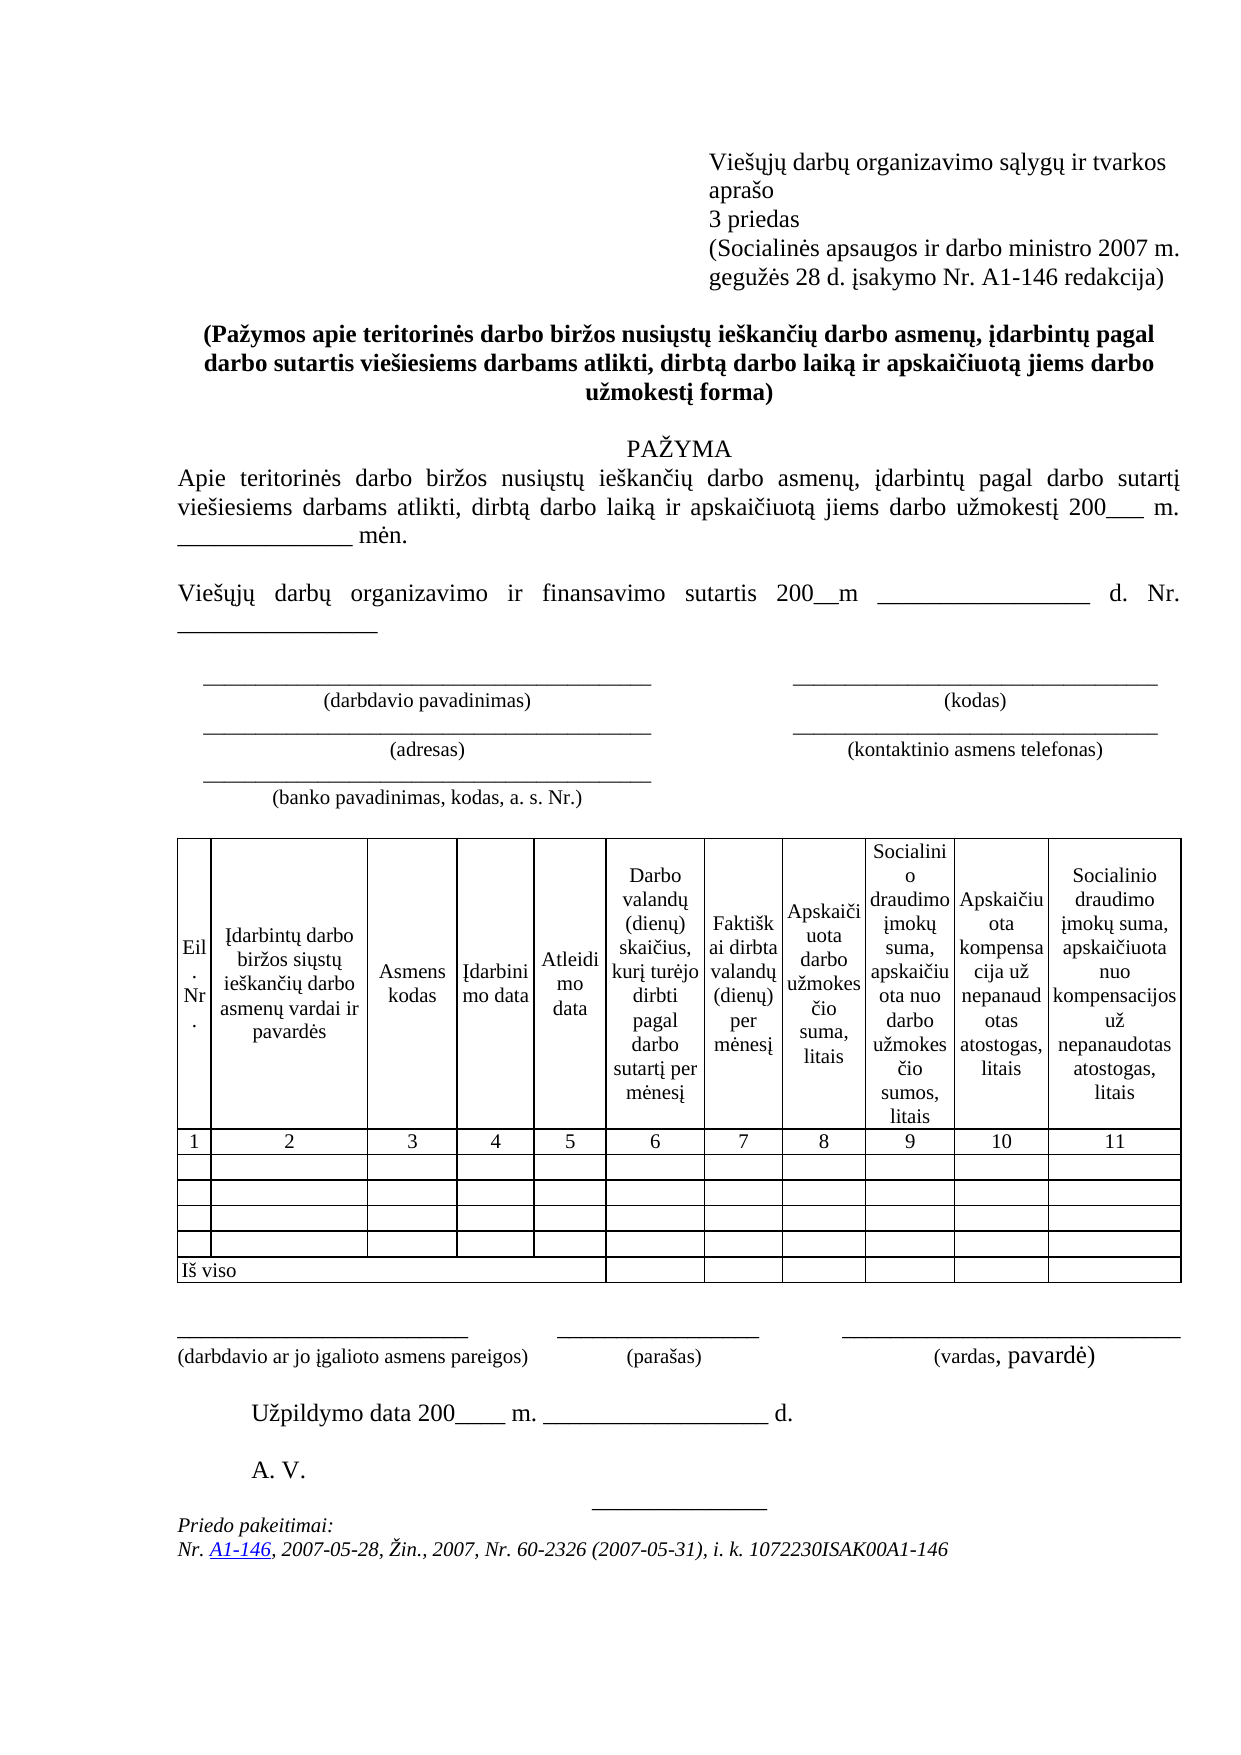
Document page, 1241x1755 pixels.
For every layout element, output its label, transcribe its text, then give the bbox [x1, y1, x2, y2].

table_cell [178, 1155, 210, 1179]
table_cell [607, 1206, 704, 1230]
table_cell 2 [212, 1130, 367, 1153]
table_cell 6 [607, 1130, 704, 1153]
table_cell [368, 1155, 456, 1179]
table_cell [212, 1206, 367, 1230]
table_cell 5 [535, 1130, 605, 1153]
table_cell [178, 1206, 210, 1230]
table_header Socialinio draudimo įmokų suma, apskaičiuota nuo kompensacijos už nepanaudotas atostogas, litais [1049, 839, 1180, 1128]
table_cell [607, 1258, 704, 1282]
table_cell [535, 1206, 605, 1230]
table_cell [866, 1206, 954, 1230]
text (Socialinės apsaugos ir darbo ministro 2007 m. [177, 233, 1181, 262]
table_header Atleidimo data [535, 839, 605, 1128]
table_header Įdarbintų darbo biržos siųstų ieškančių darbo asmenų vardai ir pavardės [212, 839, 367, 1128]
table_cell [1049, 1181, 1180, 1205]
table_cell 11 [1049, 1130, 1180, 1153]
table_header Apskaičiuota darbo užmokesčio suma, litais [783, 839, 865, 1128]
table_cell [458, 1155, 533, 1179]
table_cell [607, 1232, 704, 1256]
table_header Socialinio draudimo įmokų suma, apskaičiuota nuo darbo užmokesčio sumos, litais [866, 839, 954, 1128]
table_cell [1049, 1232, 1180, 1256]
table_header [677, 664, 769, 809]
table_header Apskaičiuota kompensacija už nepanaudotas atostogas, litais [955, 839, 1048, 1128]
table_cell [783, 1258, 865, 1282]
table_cell [458, 1232, 533, 1256]
table_cell [955, 1181, 1048, 1205]
table_header Faktiškai dirbta valandų (dienų) per mėnesį [705, 839, 782, 1128]
table_cell [535, 1232, 605, 1256]
table_cell [607, 1181, 704, 1205]
text gegužės 28 d. įsakymo Nr. A1-146 redakcija) [177, 262, 1181, 291]
text A. V. [177, 1456, 1181, 1484]
table_cell [955, 1155, 1048, 1179]
table_cell [705, 1155, 782, 1179]
table_cell Iš viso [178, 1258, 605, 1282]
table_header Įdarbinimo data [458, 839, 533, 1128]
table_cell 9 [866, 1130, 954, 1153]
table_cell 4 [458, 1130, 533, 1153]
text Viešųjų darbų organizavimo sąlygų ir tvarkos [177, 147, 1181, 176]
table_cell [1049, 1258, 1180, 1282]
table_cell [783, 1206, 865, 1230]
table_cell [955, 1258, 1048, 1282]
table_cell [368, 1206, 456, 1230]
text Nr. A1-146, 2007-05-28, Žin., 2007, Nr. 60-2326 (2007-05-31), i. k. 1072230ISAK00A1-146 [177, 1537, 1181, 1561]
table_cell [866, 1232, 954, 1256]
table_header ___________________________________ (kodas) ___________________________________ (kontaktinio asmens telefonas) [769, 664, 1181, 809]
text 3 priedas [177, 204, 1181, 233]
table_cell [535, 1155, 605, 1179]
table_cell [783, 1181, 865, 1205]
table_cell [458, 1206, 533, 1230]
table_cell [607, 1155, 704, 1179]
table_cell [783, 1155, 865, 1179]
table_cell [535, 1181, 605, 1205]
table_cell [866, 1258, 954, 1282]
text Priedo pakeitimai: [177, 1513, 1181, 1537]
table_header ___________________________________________ (darbdavio pavadinimas) ___________________________________________ (adresas) ___________________________________________ (banko pavadinimas, kodas, a. s. Nr.) [177, 664, 677, 809]
table_cell [783, 1232, 865, 1256]
table_cell [178, 1181, 210, 1205]
text Užpildymo data 200____ m. __________________ d. [177, 1398, 1181, 1427]
table_cell [178, 1232, 210, 1256]
text (darbdavio ar jo įgalioto asmens pareigos) (parašas) (vardas, pavardė) [177, 1341, 1181, 1369]
table_cell [212, 1155, 367, 1179]
table_cell 7 [705, 1130, 782, 1153]
table_cell 8 [783, 1130, 865, 1153]
text ______________ [177, 1484, 1181, 1513]
table_cell [866, 1155, 954, 1179]
table_header Asmens kodas [368, 839, 456, 1128]
table_cell [368, 1181, 456, 1205]
table_cell [212, 1181, 367, 1205]
table_cell [368, 1232, 456, 1256]
text Viešųjų darbų organizavimo ir finansavimo sutartis 200__m _________________ d. Nr. ________________ [177, 578, 1181, 636]
table_cell 1 [178, 1130, 210, 1153]
table_cell [458, 1181, 533, 1205]
table_cell [866, 1181, 954, 1205]
table_cell [705, 1258, 782, 1282]
table_cell [705, 1232, 782, 1256]
table_cell [212, 1232, 367, 1256]
table_cell [705, 1206, 782, 1230]
table_cell [955, 1232, 1048, 1256]
table_cell [1049, 1206, 1180, 1230]
table_cell [705, 1181, 782, 1205]
table_header Darbo valandų (dienų) skaičius, kurį turėjo dirbti pagal darbo sutartį per mėnesį [607, 839, 704, 1128]
table_cell 10 [955, 1130, 1048, 1153]
text Apie teritorinės darbo biržos nusiųstų ieškančių darbo asmenų, įdarbintų pagal darbo sutartį viešiesiems darbams atlikti, dirbtą darbo laiką ir apskaičiuotą jiems darbo užmokestį 200___ m. ______________ mėn. [177, 463, 1181, 549]
table_cell [955, 1206, 1048, 1230]
table_header Eil. Nr. [178, 839, 210, 1128]
text aprašo [177, 176, 1181, 204]
table_cell [1049, 1155, 1180, 1179]
table_cell 3 [368, 1130, 456, 1153]
text (Pažymos apie teritorinės darbo biržos nusiųstų ieškančių darbo asmenų, įdarbintų pagal darbo sutartis viešiesiems darbams atlikti, dirbtą darbo laiką ir apskaičiuotą jiems darbo užmokestį forma) [177, 319, 1181, 406]
text PAŽYMA [177, 434, 1181, 463]
